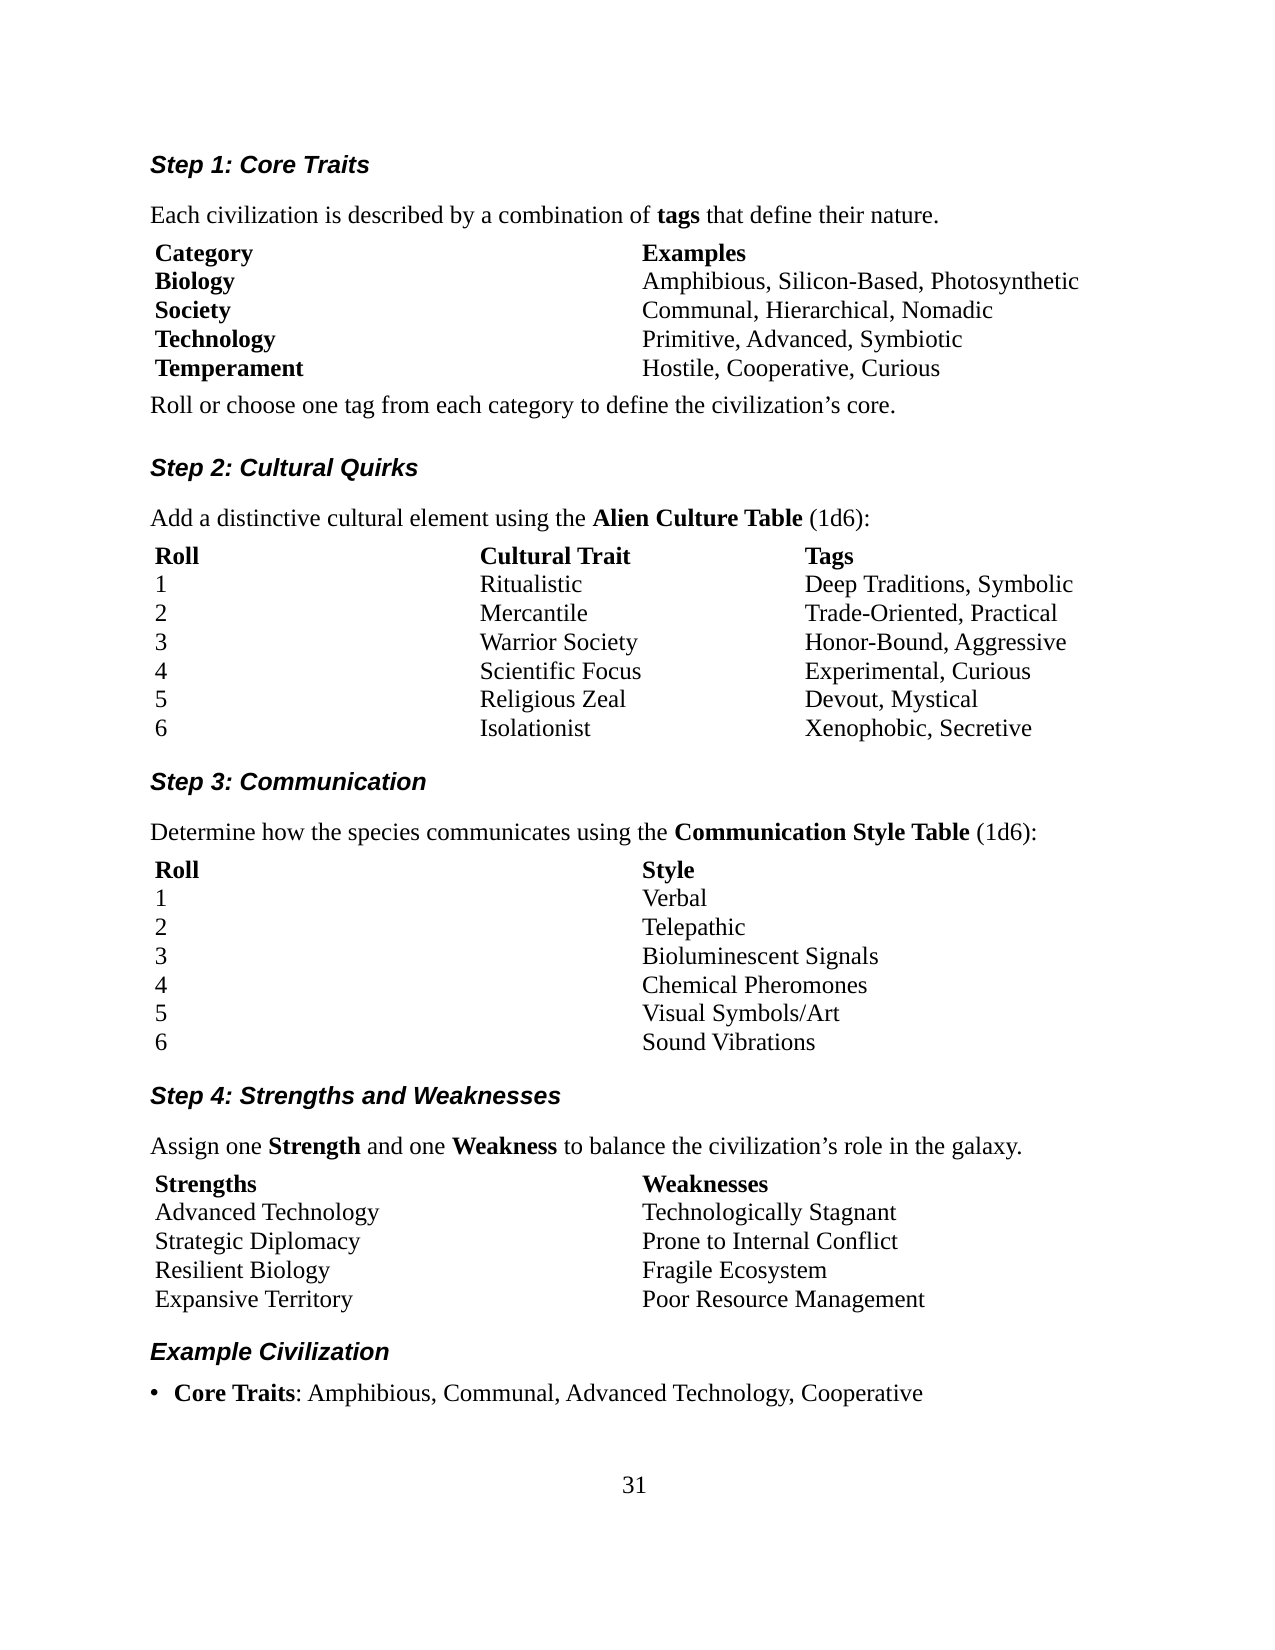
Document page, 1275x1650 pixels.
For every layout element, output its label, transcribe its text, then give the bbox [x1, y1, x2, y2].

table_cell Scientific Focus [475, 656, 800, 684]
subtitle Step 2: Cultural Quirks [150, 453, 1125, 482]
table_cell Visual Symbols/Art [638, 999, 1125, 1027]
table_header Tags [800, 541, 1125, 569]
table_cell Mercantile [475, 598, 800, 627]
text Add a distinctive cultural element using the Alien Culture Table (1d6): [150, 503, 1125, 532]
table_cell 5 [150, 685, 475, 713]
table_cell Society [150, 295, 637, 324]
table_cell Religious Zeal [475, 685, 800, 713]
table_header Roll [150, 855, 637, 883]
table_cell 3 [150, 627, 475, 656]
table_cell 6 [150, 1027, 637, 1056]
text Determine how the species communicates using the Communication Style Table (1d6): [150, 817, 1125, 846]
table_cell 3 [150, 941, 637, 970]
subtitle Step 1: Core Traits [150, 150, 1125, 178]
table_cell Deep Traditions, Symbolic [800, 570, 1125, 598]
table_cell Biology [150, 266, 637, 295]
table_cell Advanced Technology [150, 1198, 637, 1226]
subtitle Step 4: Strengths and Weaknesses [150, 1081, 1125, 1109]
table_cell Devout, Mystical [800, 685, 1125, 713]
table_cell Expansive Territory [150, 1284, 637, 1312]
table_cell Honor-Bound, Aggressive [800, 627, 1125, 656]
list Core Traits: Amphibious, Communal, Advanced Technology, Cooperative [150, 1378, 1125, 1436]
text Each civilization is described by a combination of tags that define their nature. [150, 200, 1125, 229]
table_header Category [150, 238, 637, 266]
table_header Cultural Trait [475, 541, 800, 569]
subtitle Step 3: Communication [150, 767, 1125, 796]
table_cell Resilient Biology [150, 1255, 637, 1284]
table_cell Verbal [638, 884, 1125, 912]
table_cell 2 [150, 598, 475, 627]
subtitle Example Civilization [150, 1337, 1125, 1366]
table_cell Ritualistic [475, 570, 800, 598]
table_cell Warrior Society [475, 627, 800, 656]
table_cell Technology [150, 324, 637, 353]
table_cell 1 [150, 570, 475, 598]
text Assign one Strength and one Weakness to balance the civilization’s role in the galaxy. [150, 1131, 1125, 1160]
table_header Style [638, 855, 1125, 883]
table_cell Telepathic [638, 912, 1125, 941]
table_cell Hostile, Cooperative, Curious [638, 353, 1125, 381]
table_cell Strategic Diplomacy [150, 1226, 637, 1255]
table_cell Experimental, Curious [800, 656, 1125, 684]
table_cell 5 [150, 999, 637, 1027]
table_cell Temperament [150, 353, 637, 381]
table_cell Sound Vibrations [638, 1027, 1125, 1056]
table_cell Fragile Ecosystem [638, 1255, 1125, 1284]
table_cell Bioluminescent Signals [638, 941, 1125, 970]
table_cell 1 [150, 884, 637, 912]
table_cell Amphibious, Silicon-Based, Photosynthetic [638, 266, 1125, 295]
table_cell Technologically Stagnant [638, 1198, 1125, 1226]
table_cell Prone to Internal Conflict [638, 1226, 1125, 1255]
table_header Strengths [150, 1169, 637, 1197]
table_cell 4 [150, 656, 475, 684]
table_cell Chemical Pheromones [638, 970, 1125, 998]
table_cell Isolationist [475, 713, 800, 742]
table_cell Poor Resource Management [638, 1284, 1125, 1312]
table_cell 6 [150, 713, 475, 742]
table_cell Trade-Oriented, Practical [800, 598, 1125, 627]
text Roll or choose one tag from each category to define the civilization’s core. [150, 390, 1125, 419]
table_cell Communal, Hierarchical, Nomadic [638, 295, 1125, 324]
table_cell 4 [150, 970, 637, 998]
table_header Examples [638, 238, 1125, 266]
table_cell 2 [150, 912, 637, 941]
table_cell Primitive, Advanced, Symbiotic [638, 324, 1125, 353]
table_header Roll [150, 541, 475, 569]
table_cell Xenophobic, Secretive [800, 713, 1125, 742]
table_header Weaknesses [638, 1169, 1125, 1197]
